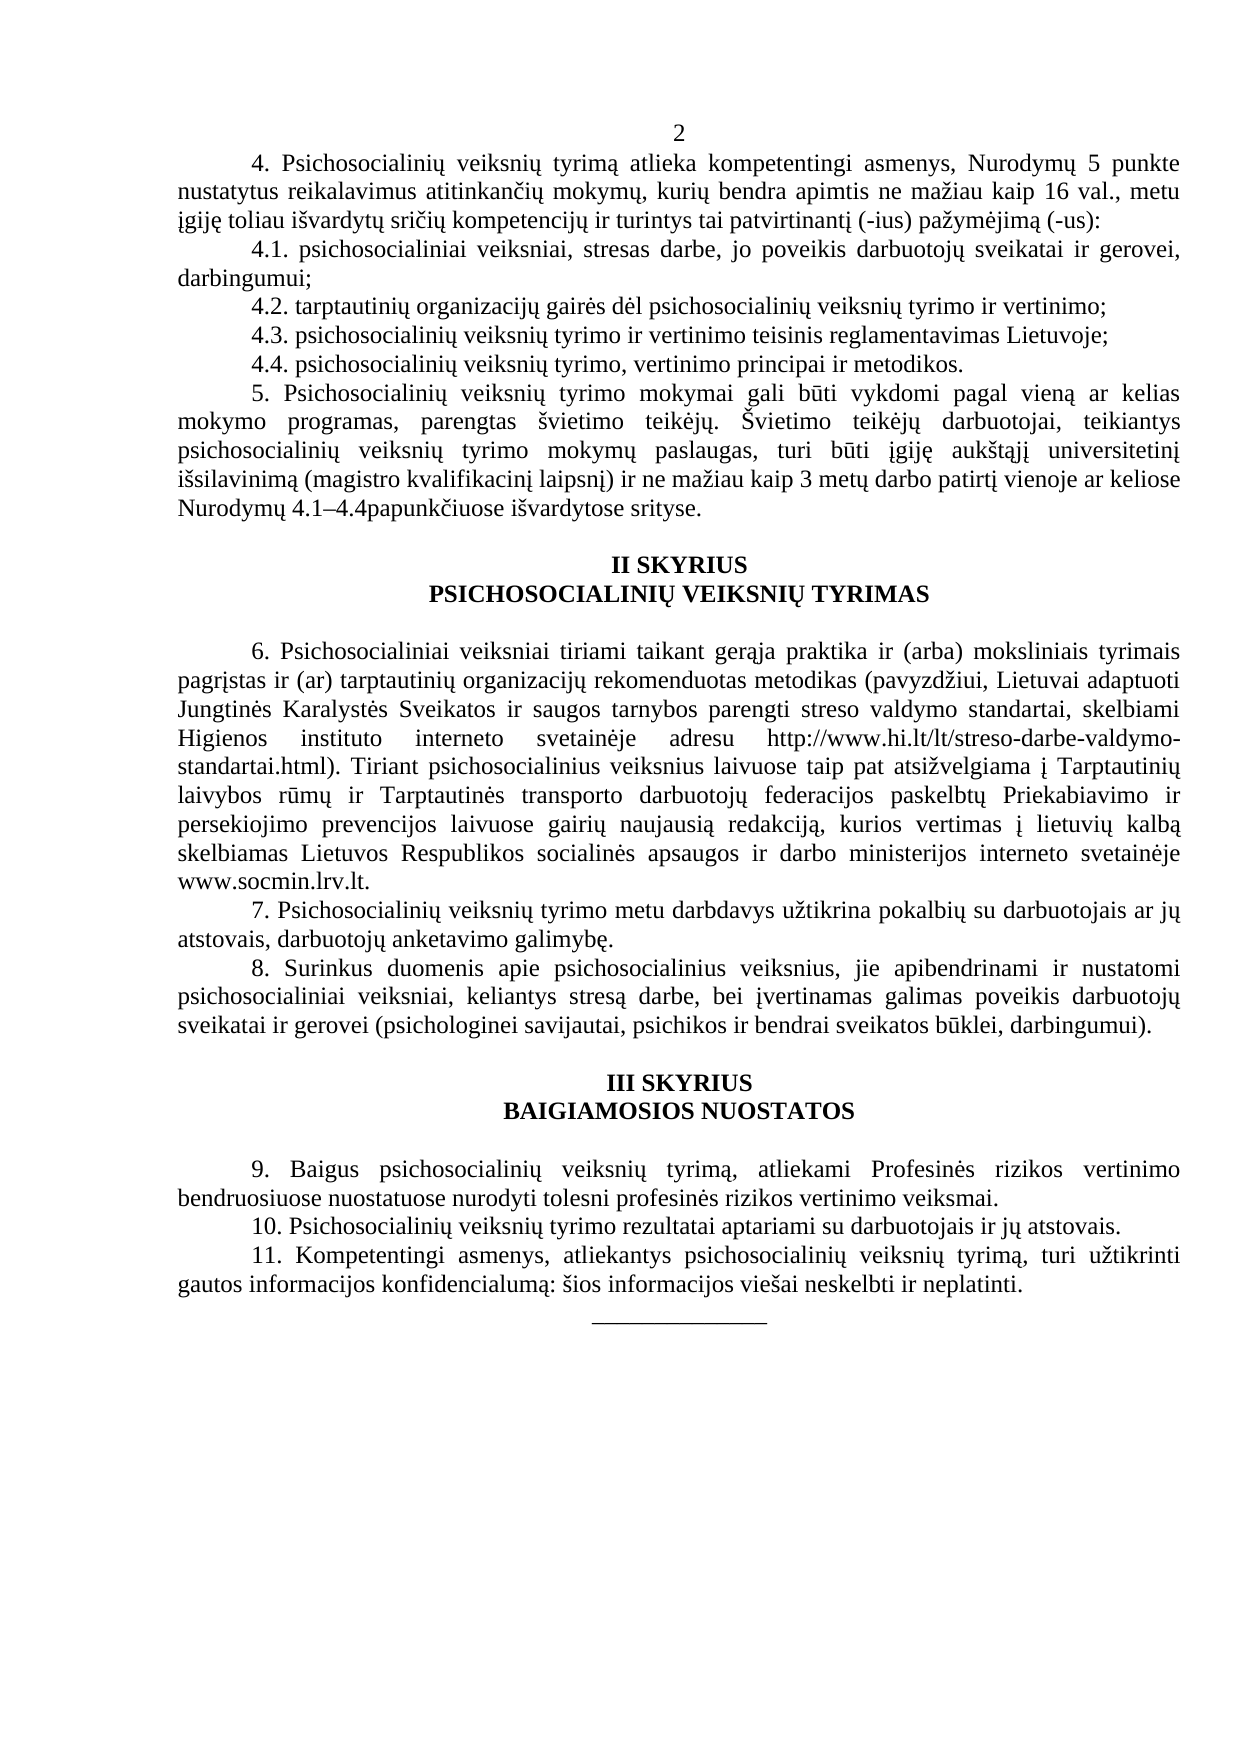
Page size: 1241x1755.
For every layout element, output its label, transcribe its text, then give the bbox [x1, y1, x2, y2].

text 4.4. psichosocialinių veiksnių tyrimo, vertinimo principai ir metodikos. [177, 349, 1181, 378]
text III SKYRIUS [177, 1068, 1181, 1096]
text 6. Psichosocialiniai veiksniai tiriami taikant gerąja praktika ir (arba) moksliniais tyrimais pagrįstas ir (ar) tarptautinių organizacijų rekomenduotas metodikas (pavyzdžiui, Lietuvai adaptuoti Jungtinės Karalystės Sveikatos ir saugos tarnybos parengti streso valdymo standartai, skelbiami Higienos instituto interneto svetainėje adresu http://www.hi.lt/lt/streso-darbe-valdymo-standartai.html). Tiriant psichosocialinius veiksnius laivuose taip pat atsižvelgiama į Tarptautinių laivybos rūmų ir Tarptautinės transporto darbuotojų federacijos paskelbtų Priekabiavimo ir persekiojimo prevencijos laivuose gairių naujausią redakciją, kurios vertimas į lietuvių kalbą skelbiamas Lietuvos Respublikos socialinės apsaugos ir darbo ministerijos interneto svetainėje www.socmin.lrv.lt. [177, 636, 1181, 895]
text 7. Psichosocialinių veiksnių tyrimo metu darbdavys užtikrina pokalbių su darbuotojais ar jų atstovais, darbuotojų anketavimo galimybę. [177, 895, 1181, 953]
text 10. Psichosocialinių veiksnių tyrimo rezultatai aptariami su darbuotojais ir jų atstovais. [177, 1211, 1181, 1240]
text 11. Kompetentingi asmenys, atliekantys psichosocialinių veiksnių tyrimą, turi užtikrinti gautos informacijos konfidencialumą: šios informacijos viešai neskelbti ir neplatinti. [177, 1240, 1181, 1298]
text PSICHOSOCIALINIŲ VEIKSNIŲ TYRIMAS [177, 579, 1181, 608]
text 4.3. psichosocialinių veiksnių tyrimo ir vertinimo teisinis reglamentavimas Lietuvoje; [177, 320, 1181, 349]
text BAIGIAMOSIOS NUOSTATOS [177, 1096, 1181, 1125]
text 8. Surinkus duomenis apie psichosocialinius veiksnius, jie apibendrinami ir nustatomi psichosocialiniai veiksniai, keliantys stresą darbe, bei įvertinamas galimas poveikis darbuotojų sveikatai ir gerovei (psichologinei savijautai, psichikos ir bendrai sveikatos būklei, darbingumui). [177, 953, 1181, 1039]
text 4. Psichosocialinių veiksnių tyrimą atlieka kompetentingi asmenys, Nurodymų 5 punkte nustatytus reikalavimus atitinkančių mokymų, kurių bendra apimtis ne mažiau kaip 16 val., metu įgiję toliau išvardytų sričių kompetencijų ir turintys tai patvirtinantį (-ius) pažymėjimą (-us): [177, 148, 1181, 234]
text II SKYRIUS [177, 550, 1181, 579]
text ______________ [177, 1298, 1181, 1326]
text 5. Psichosocialinių veiksnių tyrimo mokymai gali būti vykdomi pagal vieną ar kelias mokymo programas, parengtas švietimo teikėjų. Švietimo teikėjų darbuotojai, teikiantys psichosocialinių veiksnių tyrimo mokymų paslaugas, turi būti įgiję aukštąjį universitetinį išsilavinimą (magistro kvalifikacinį laipsnį) ir ne mažiau kaip 3 metų darbo patirtį vienoje ar keliose Nurodymų 4.1–4.4papunkčiuose išvardytose srityse. [177, 378, 1181, 521]
text 4.1. psichosocialiniai veiksniai, stresas darbe, jo poveikis darbuotojų sveikatai ir gerovei, darbingumui; [177, 234, 1181, 291]
text 9. Baigus psichosocialinių veiksnių tyrimą, atliekami Profesinės rizikos vertinimo bendruosiuose nuostatuose nurodyti tolesni profesinės rizikos vertinimo veiksmai. [177, 1154, 1181, 1211]
text 4.2. tarptautinių organizacijų gairės dėl psichosocialinių veiksnių tyrimo ir vertinimo; [177, 291, 1181, 320]
